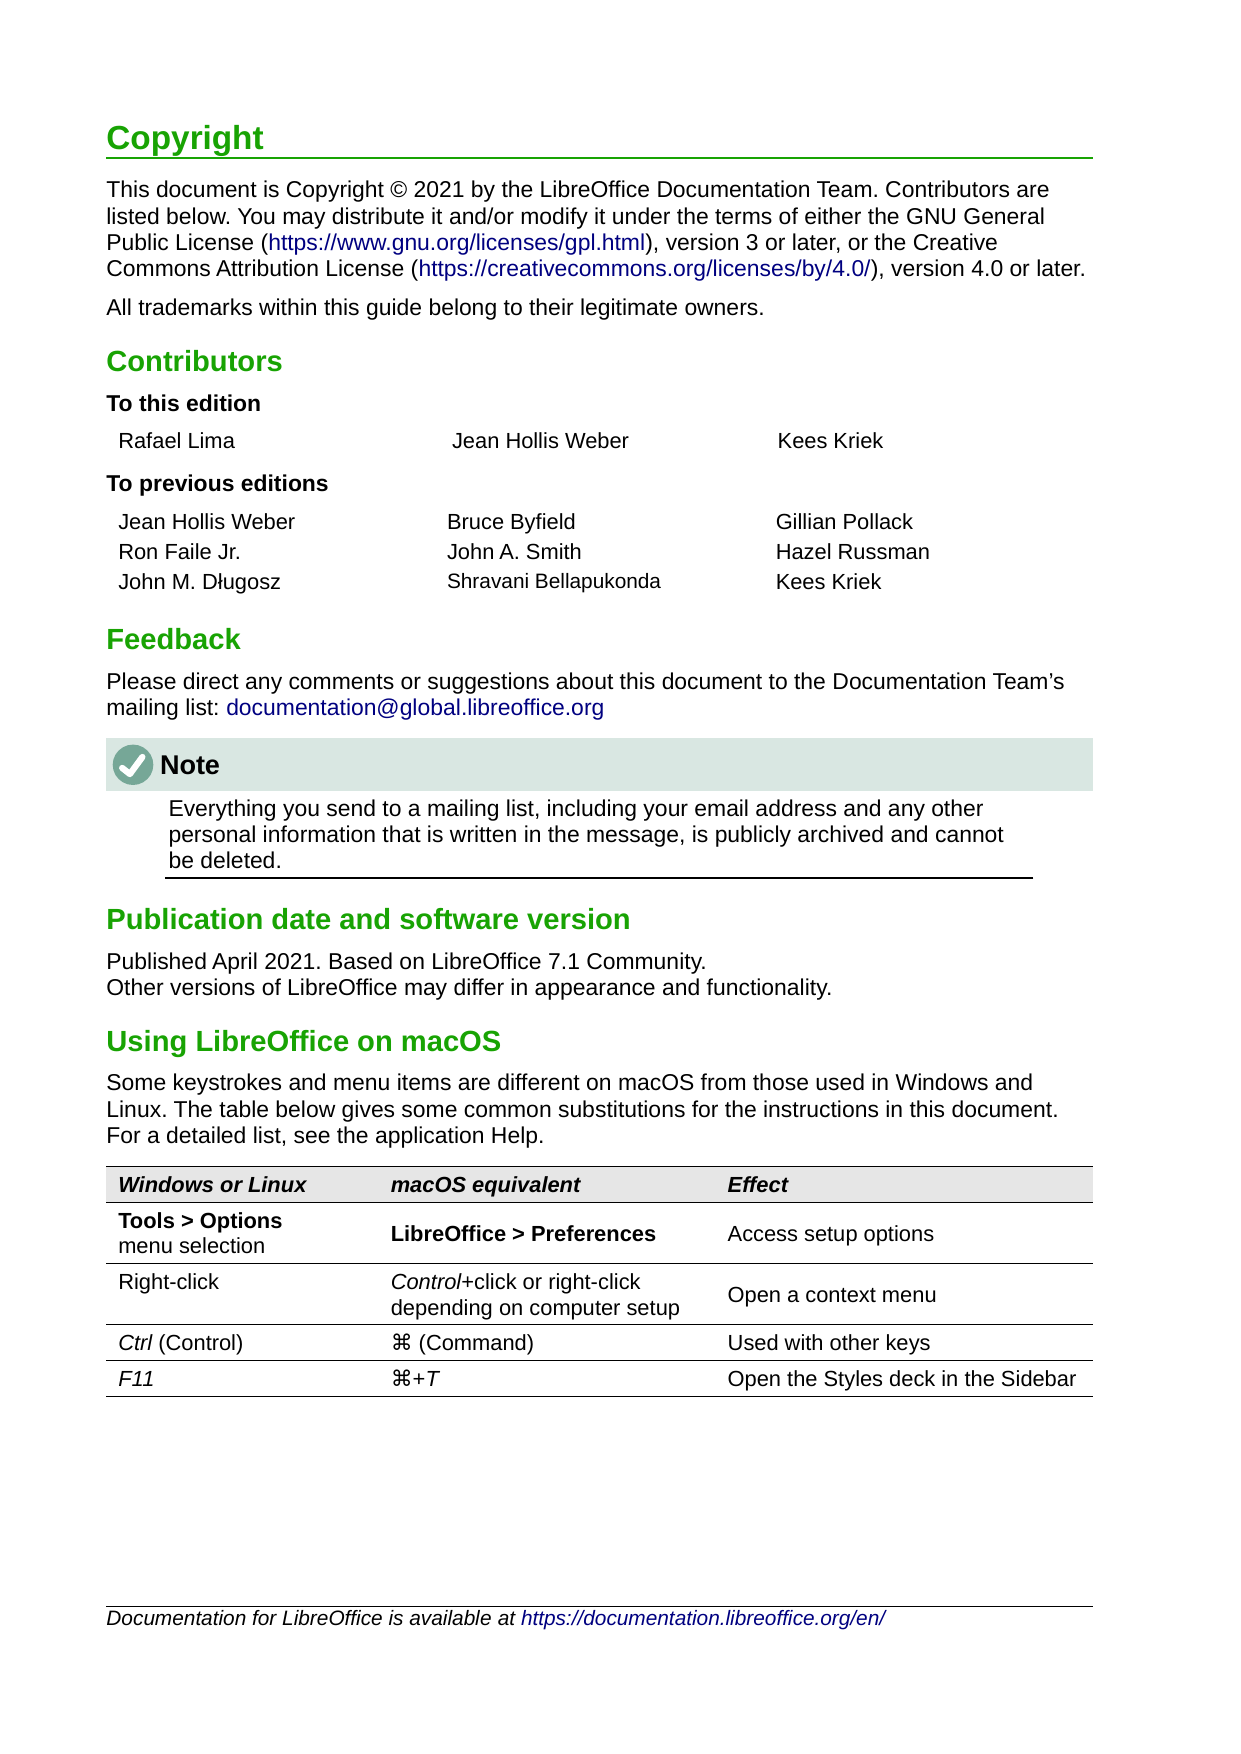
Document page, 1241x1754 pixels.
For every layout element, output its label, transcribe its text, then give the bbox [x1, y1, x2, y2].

table_cell Kees Kriek [764, 569, 1093, 599]
table_header macOS equivalent [379, 1167, 716, 1202]
table_cell ⌘ (Command) [379, 1325, 716, 1360]
table_cell Hazel Russman [764, 539, 1093, 569]
table_cell Tools > Options menu selection [106, 1203, 379, 1263]
table_cell John M. Długosz [106, 569, 435, 599]
table_cell John A. Smith [435, 539, 764, 569]
text To this edition [106, 389, 1093, 416]
table_header Gillian Pollack [764, 509, 1093, 539]
table_cell Access setup options [716, 1203, 1093, 1263]
table_cell Open a context menu [716, 1264, 1093, 1324]
table_cell Shravani Bellapukonda [435, 569, 764, 599]
text Some keystrokes and menu items are different on macOS from those used in Windows and Linux. The table below gives some common substitutions for the instructions in this document. For a detailed list, see the application Help. [106, 1069, 1093, 1148]
text This document is Copyright © 2021 by the LibreOffice Documentation Team. Contributors are listed below. You may distribute it and/or modify it under the terms of either the GNU General Public License (https://www.gnu.org/licenses/gpl.html), version 3 or later, or the Creative Commons Attribution License (https://creativecommons.org/licenses/by/4.0/), version 4.0 or later. [106, 176, 1093, 282]
subtitle Note [106, 738, 1093, 791]
table_header Bruce Byfield [435, 509, 764, 539]
text To previous editions [106, 470, 1093, 496]
text Please direct any comments or suggestions about this document to the Documentation Team’s mailing list: documentation@global.libreoffice.org [106, 668, 1093, 720]
table_header Jean Hollis Weber [106, 509, 435, 539]
table_cell Used with other keys [716, 1325, 1093, 1360]
table_cell Open the Styles deck in the Sidebar [716, 1361, 1093, 1396]
table_header Rafael Lima [106, 429, 440, 458]
subtitle Contributors [106, 344, 1093, 378]
table_header Kees Kriek [766, 429, 1093, 458]
table_cell ⌘+T [379, 1361, 716, 1396]
subtitle Using LibreOffice on macOS [106, 1024, 1093, 1057]
text All trademarks within this guide belong to their legitimate owners. [106, 294, 1093, 321]
table_header Jean Hollis Weber [440, 429, 766, 458]
table_cell LibreOffice > Preferences [379, 1203, 716, 1263]
text Everything you send to a mailing list, including your email address and any other personal information that is written in the message, is publicly archived and cannot be deleted. [165, 791, 1033, 877]
table_cell Ctrl (Control) [106, 1325, 379, 1360]
subtitle Feedback [106, 622, 1093, 656]
text Published April 2021. Based on LibreOffice 7.1 Community. Other versions of LibreOffice may differ in appearance and functionality. [106, 948, 1093, 1000]
table_cell Right-click [106, 1264, 379, 1324]
table_cell Control+click or right-click depending on computer setup [379, 1264, 716, 1324]
table_header Effect [716, 1167, 1093, 1202]
table_cell F11 [106, 1361, 379, 1396]
subtitle Publication date and software version [106, 902, 1093, 936]
subtitle Copyright [106, 118, 1093, 157]
table_cell Ron Faile Jr. [106, 539, 435, 569]
table_header Windows or Linux [106, 1167, 379, 1202]
